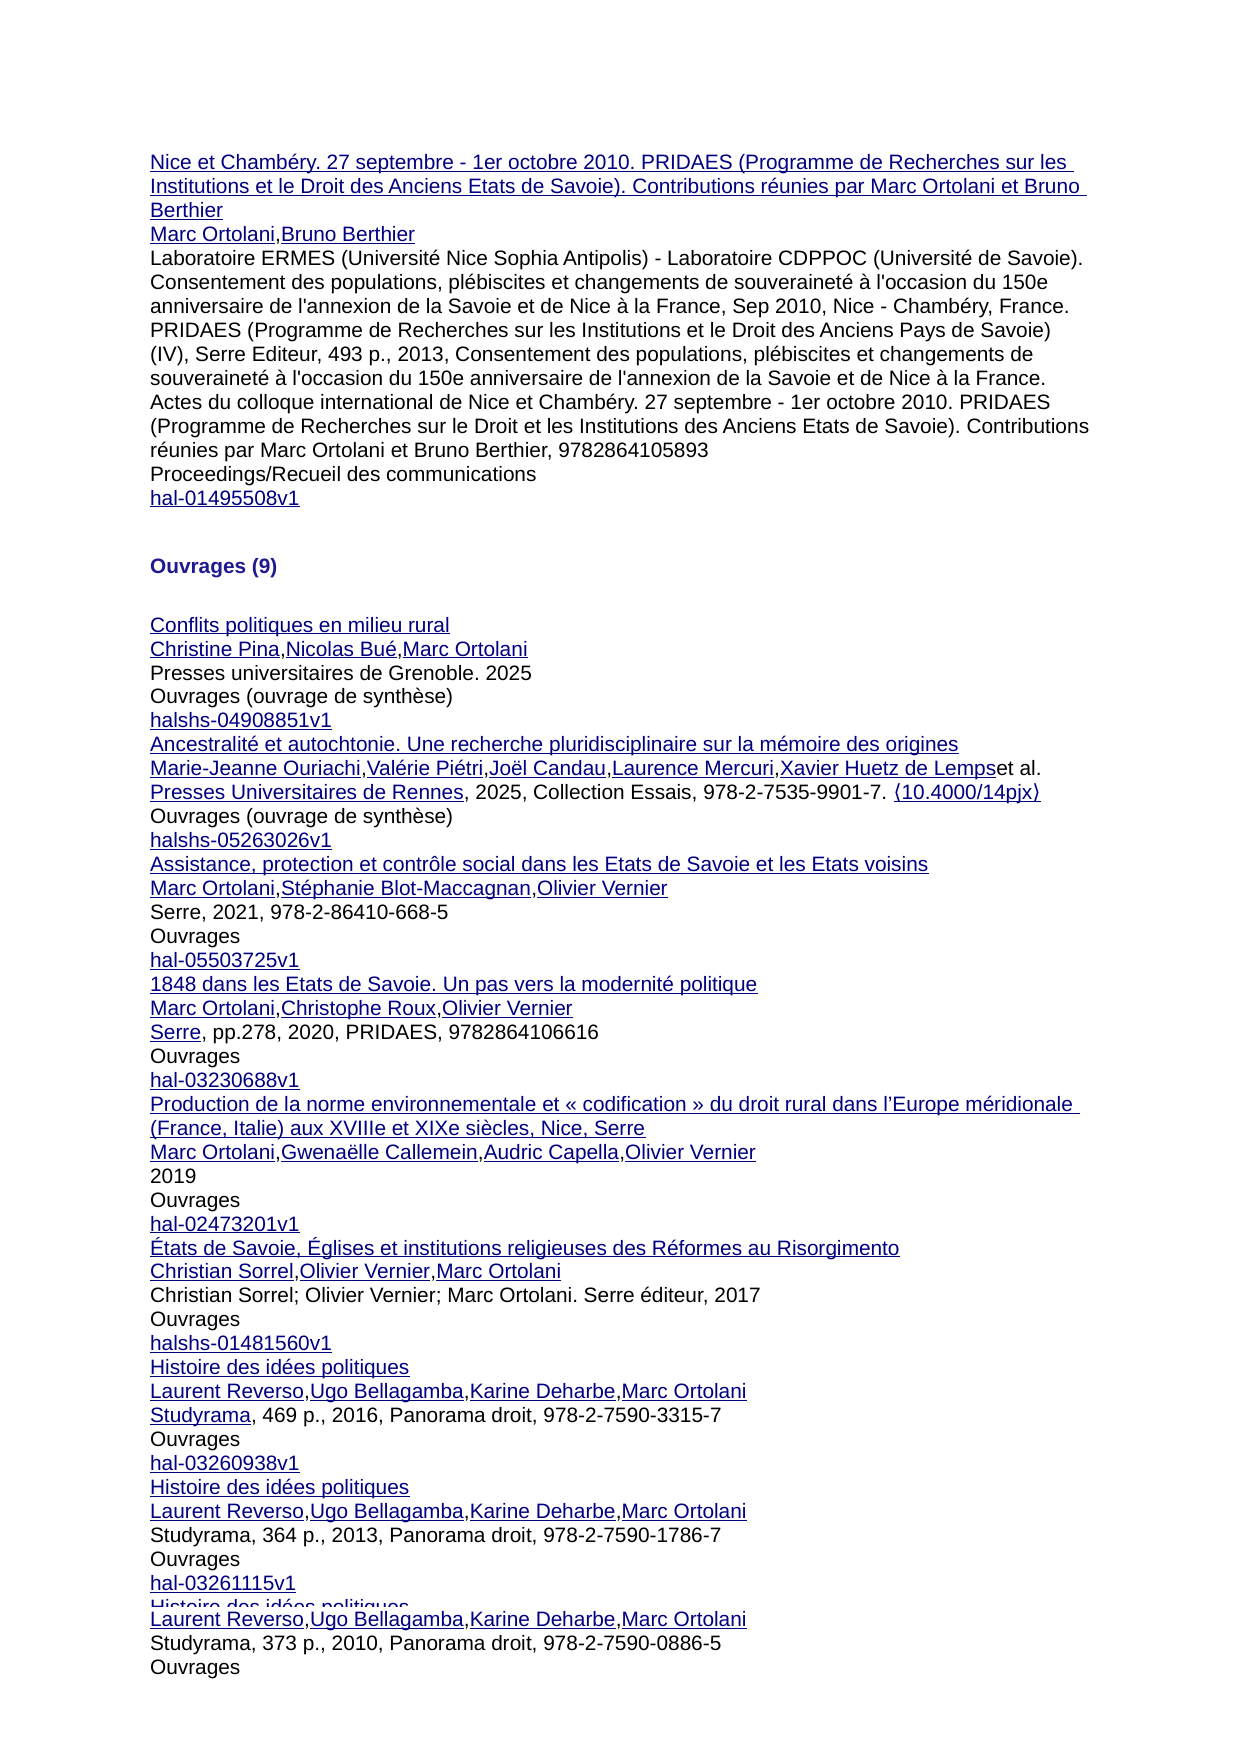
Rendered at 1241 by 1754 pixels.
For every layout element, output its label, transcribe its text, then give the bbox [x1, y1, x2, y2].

table_cell Ancestralité et autochtonie. Une recherche pluridisciplinaire sur la mémoire des origines Marie-Jeanne Ouriachi,Valérie Piétri,Joël Candau,Laurence Mercuri,Xavier Huetz de Lempset al. Presses Universitaires de Rennes, 2025, Collection Essais, 978-2-7535-9901-7. ⟨10.4000/14pjx⟩ Ouvrages (ouvrage de synthèse) halshs-05263026v1 [150, 732, 1090, 852]
table_cell Histoire des idées politiques Laurent Reverso,Ugo Bellagamba,Karine Deharbe,Marc Ortolani Studyrama, 469 p., 2016, Panorama droit, 978-2-7590-3315-7 Ouvrages hal-03260938v1 [150, 1355, 1090, 1475]
table_cell Production de la norme environnementale et « codification » du droit rural dans l’Europe méridionale (France, Italie) aux XVIIIe et XIXe siècles, Nice, Serre Marc Ortolani,Gwenaëlle Callemein,Audric Capella,Olivier Vernier 2019 Ouvrages hal-02473201v1 [150, 1092, 1090, 1235]
table_cell 1848 dans les Etats de Savoie. Un pas vers la modernité politique Marc Ortolani,Christophe Roux,Olivier Vernier Serre, pp.278, 2020, PRIDAES, 9782864106616 Ouvrages hal-03230688v1 [150, 972, 1090, 1092]
table_cell États de Savoie, Églises et institutions religieuses des Réformes au Risorgimento Christian Sorrel,Olivier Vernier,Marc Ortolani Christian Sorrel; Olivier Vernier; Marc Ortolani. Serre éditeur, 2017 Ouvrages halshs-01481560v1 [150, 1235, 1090, 1355]
table_header Conflits politiques en milieu rural Christine Pina,Nicolas Bué,Marc Ortolani Presses universitaires de Grenoble. 2025 Ouvrages (ouvrage de synthèse) halshs-04908851v1 [150, 613, 1090, 732]
subtitle Ouvrages (9) [150, 554, 1090, 578]
table_header Nice et Chambéry. 27 septembre - 1er octobre 2010. PRIDAES (Programme de Recherches sur les Institutions et le Droit des Anciens Etats de Savoie). Contributions réunies par Marc Ortolani et Bruno Berthier Marc Ortolani,Bruno Berthier Laboratoire ERMES (Université Nice Sophia Antipolis) - Laboratoire CDPPOC (Université de Savoie). Consentement des populations, plébiscites et changements de souveraineté à l'occasion du 150e anniversaire de l'annexion de la Savoie et de Nice à la France, Sep 2010, Nice - Chambéry, France. PRIDAES (Programme de Recherches sur les Institutions et le Droit des Anciens Pays de Savoie) (IV), Serre Editeur, 493 p., 2013, Consentement des populations, plébiscites et changements de souveraineté à l'occasion du 150e anniversaire de l'annexion de la Savoie et de Nice à la France. Actes du colloque international de Nice et Chambéry. 27 septembre - 1er octobre 2010. PRIDAES (Programme de Recherches sur le Droit et les Institutions des Anciens Etats de Savoie). Contributions réunies par Marc Ortolani et Bruno Berthier, 9782864105893 Proceedings/Recueil des communications hal-01495508v1 [150, 150, 1090, 509]
table_cell Histoire des idées politiques Laurent Reverso,Ugo Bellagamba,Karine Deharbe,Marc Ortolani Studyrama, 364 p., 2013, Panorama droit, 978-2-7590-1786-7 Ouvrages hal-03261115v1 [150, 1475, 1090, 1595]
table_cell Assistance, protection et contrôle social dans les Etats de Savoie et les Etats voisins Marc Ortolani,Stéphanie Blot-Maccagnan,Olivier Vernier Serre, 2021, 978-2-86410-668-5 Ouvrages hal-05503725v1 [150, 852, 1090, 972]
table_cell Histoire des idées politiques Laurent Reverso,Ugo Bellagamba,Karine Deharbe,Marc Ortolani Studyrama, 373 p., 2010, Panorama droit, 978-2-7590-0886-5 Ouvrages [150, 1595, 1090, 1679]
